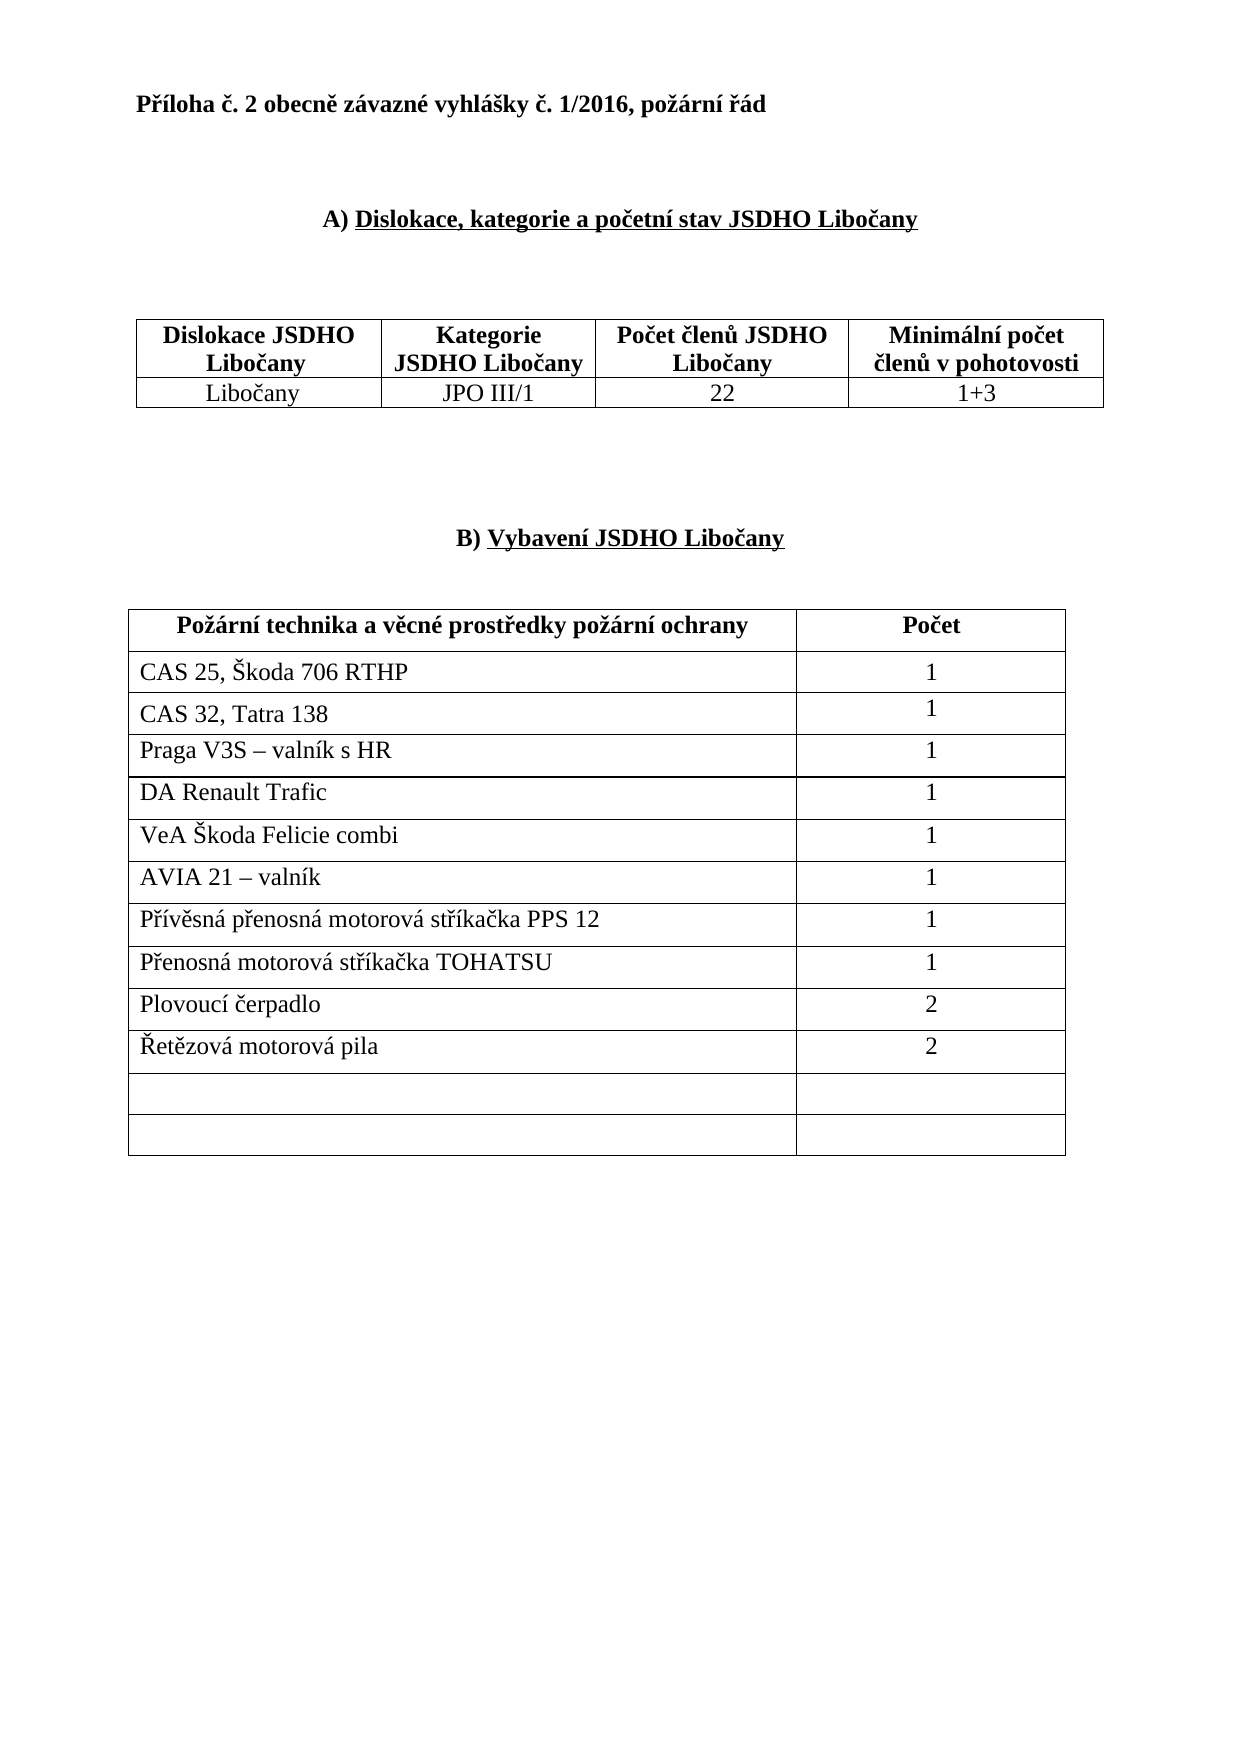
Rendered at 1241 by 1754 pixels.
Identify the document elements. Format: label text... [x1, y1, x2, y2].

table_cell 1 [797, 862, 1065, 903]
table_header Počet členů JSDHO Libočany [596, 320, 848, 377]
table_cell 1 [797, 778, 1065, 819]
table_header Požární technika a věcné prostředky požární ochrany [129, 610, 796, 651]
table_cell [797, 1115, 1065, 1155]
table_cell VeA Škoda Felicie combi [129, 820, 796, 861]
table_cell 1 [797, 820, 1065, 861]
table_cell CAS 25, Škoda 706 RTHP [129, 652, 796, 692]
table_cell CAS 32, Tatra 138 [129, 693, 796, 734]
table_cell 1 [797, 904, 1065, 946]
table_header Minimální počet členů v pohotovosti [849, 320, 1103, 377]
table_cell Praga V3S – valník s HR [129, 735, 796, 776]
table_cell Přívěsná přenosná motorová stříkačka PPS 12 [129, 904, 796, 946]
table_header Dislokace JSDHO Libočany [137, 320, 381, 377]
table_cell AVIA 21 – valník [129, 862, 796, 903]
text Příloha č. 2 obecně závazné vyhlášky č. 1/2016, požární řád [136, 89, 1104, 117]
table_header Kategorie JSDHO Libočany [382, 320, 595, 377]
table_cell Plovoucí čerpadlo [129, 989, 796, 1030]
table_cell 2 [797, 1031, 1065, 1072]
table_cell 1 [797, 652, 1065, 692]
table_cell DA Renault Trafic [129, 778, 796, 819]
table_cell [797, 1074, 1065, 1114]
table_cell 1 [797, 693, 1065, 734]
text A) Dislokace, kategorie a početní stav JSDHO Libočany [136, 204, 1104, 232]
table_cell Řetězová motorová pila [129, 1031, 796, 1072]
table_cell Přenosná motorová stříkačka TOHATSU [129, 947, 796, 988]
table_cell 1 [797, 947, 1065, 988]
table_cell [129, 1115, 796, 1155]
table_cell JPO III/1 [382, 378, 595, 407]
table_cell 1+3 [849, 378, 1103, 407]
text B) Vybavení JSDHO Libočany [136, 523, 1104, 552]
table_header Počet [797, 610, 1065, 651]
table_cell [129, 1074, 796, 1114]
table_cell Libočany [137, 378, 381, 407]
table_cell 1 [797, 735, 1065, 776]
table_cell 2 [797, 989, 1065, 1030]
table_cell 22 [596, 378, 848, 407]
